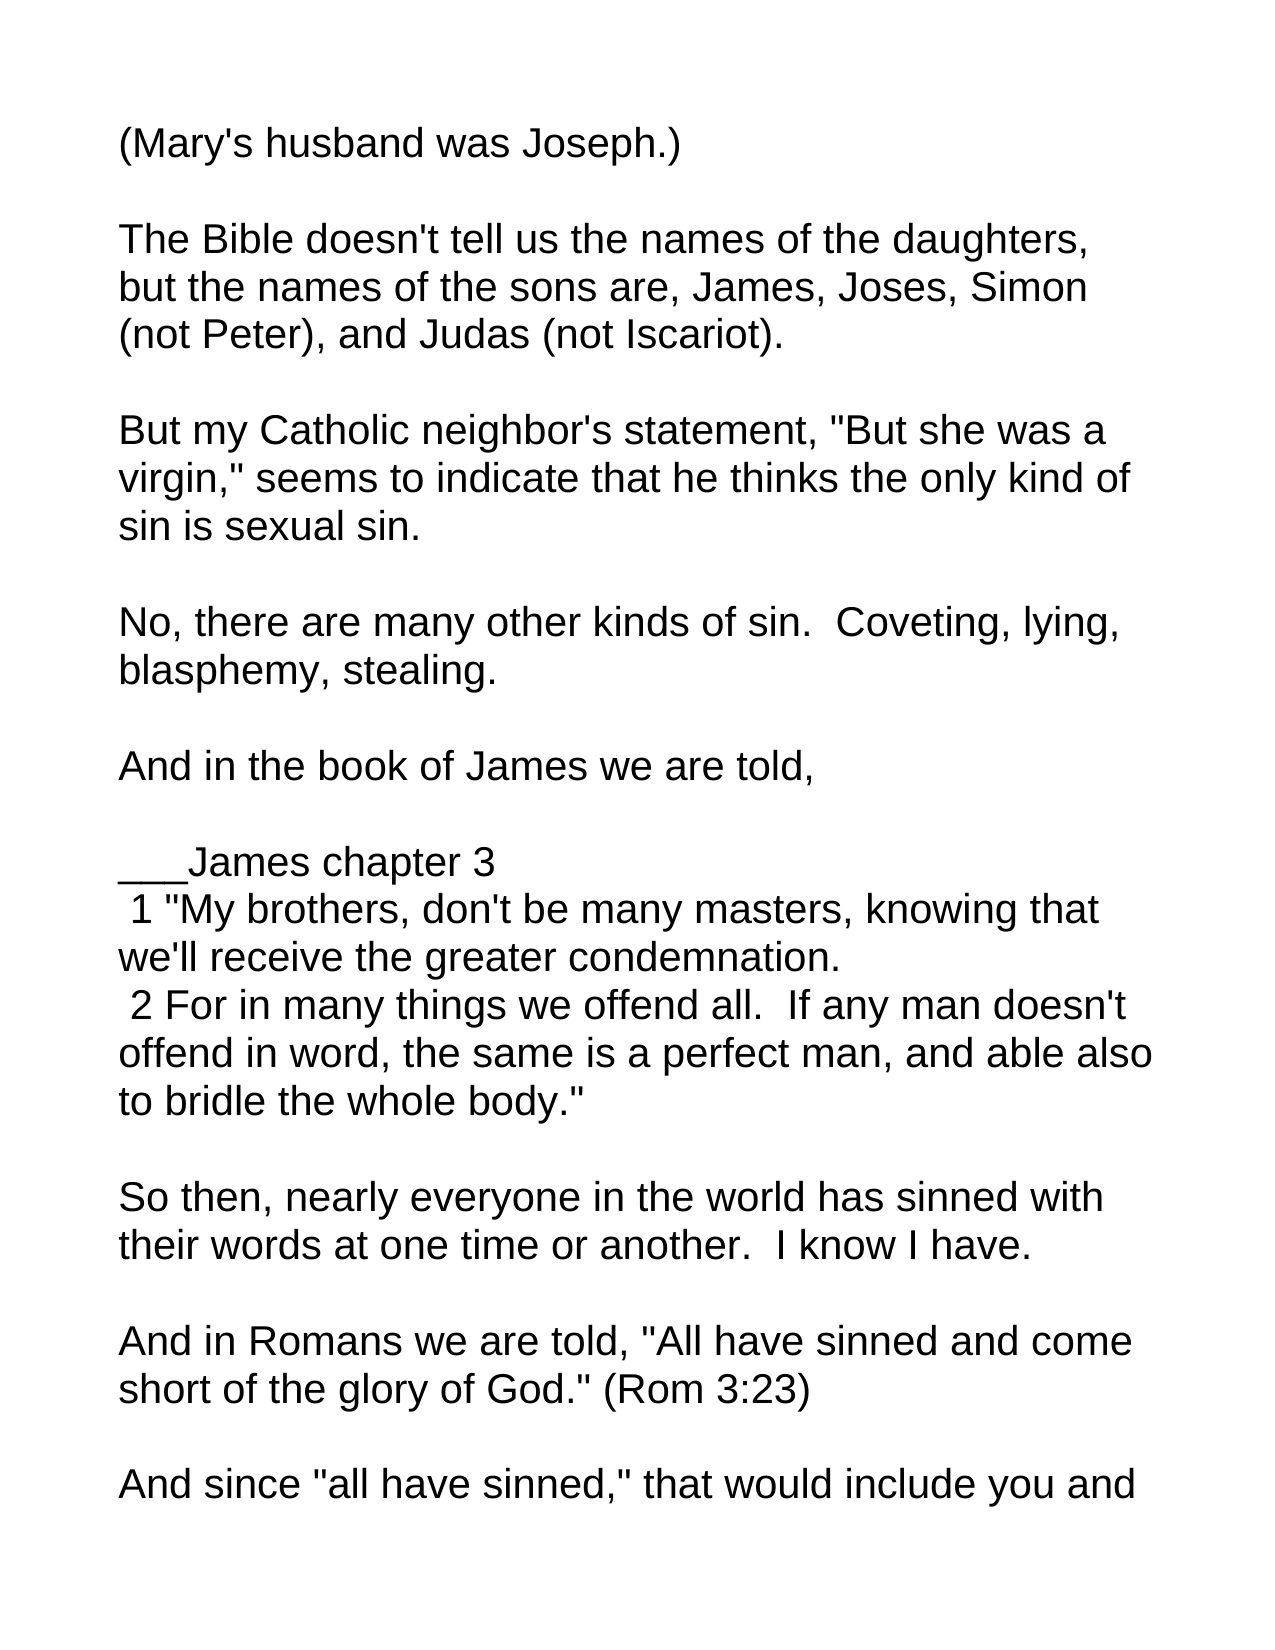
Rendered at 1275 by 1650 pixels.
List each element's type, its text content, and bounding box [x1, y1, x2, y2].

text ___James chapter 3 [118, 837, 1157, 885]
text 2 For in many things we offend all. If any man doesn't offend in word, the same is a perfect man, and able also to bridle the whole body." [118, 981, 1157, 1124]
text And in the book of James we are told, [118, 741, 1157, 789]
text (Mary's husband was Joseph.) [118, 118, 1157, 166]
text The Bible doesn't tell us the names of the daughters, but the names of the sons are, James, Joses, Simon (not Peter), and Judas (not Iscariot). [118, 214, 1157, 358]
text And in Romans we are told, "All have sinned and come short of the glory of God." (Rom 3:23) [118, 1316, 1157, 1412]
text 1 "My brothers, don't be many masters, knowing that we'll receive the greater condemnation. [118, 885, 1157, 981]
text No, there are many other kinds of sin. Coveting, lying, blasphemy, stealing. [118, 597, 1157, 693]
text But my Catholic neighbor's statement, "But she was a virgin," seems to indicate that he thinks the only kind of sin is sexual sin. [118, 406, 1157, 549]
text So then, nearly everyone in the world has sinned with their words at one time or another. I know I have. [118, 1172, 1157, 1268]
text And since "all have sinned," that would include you and [118, 1460, 1157, 1508]
